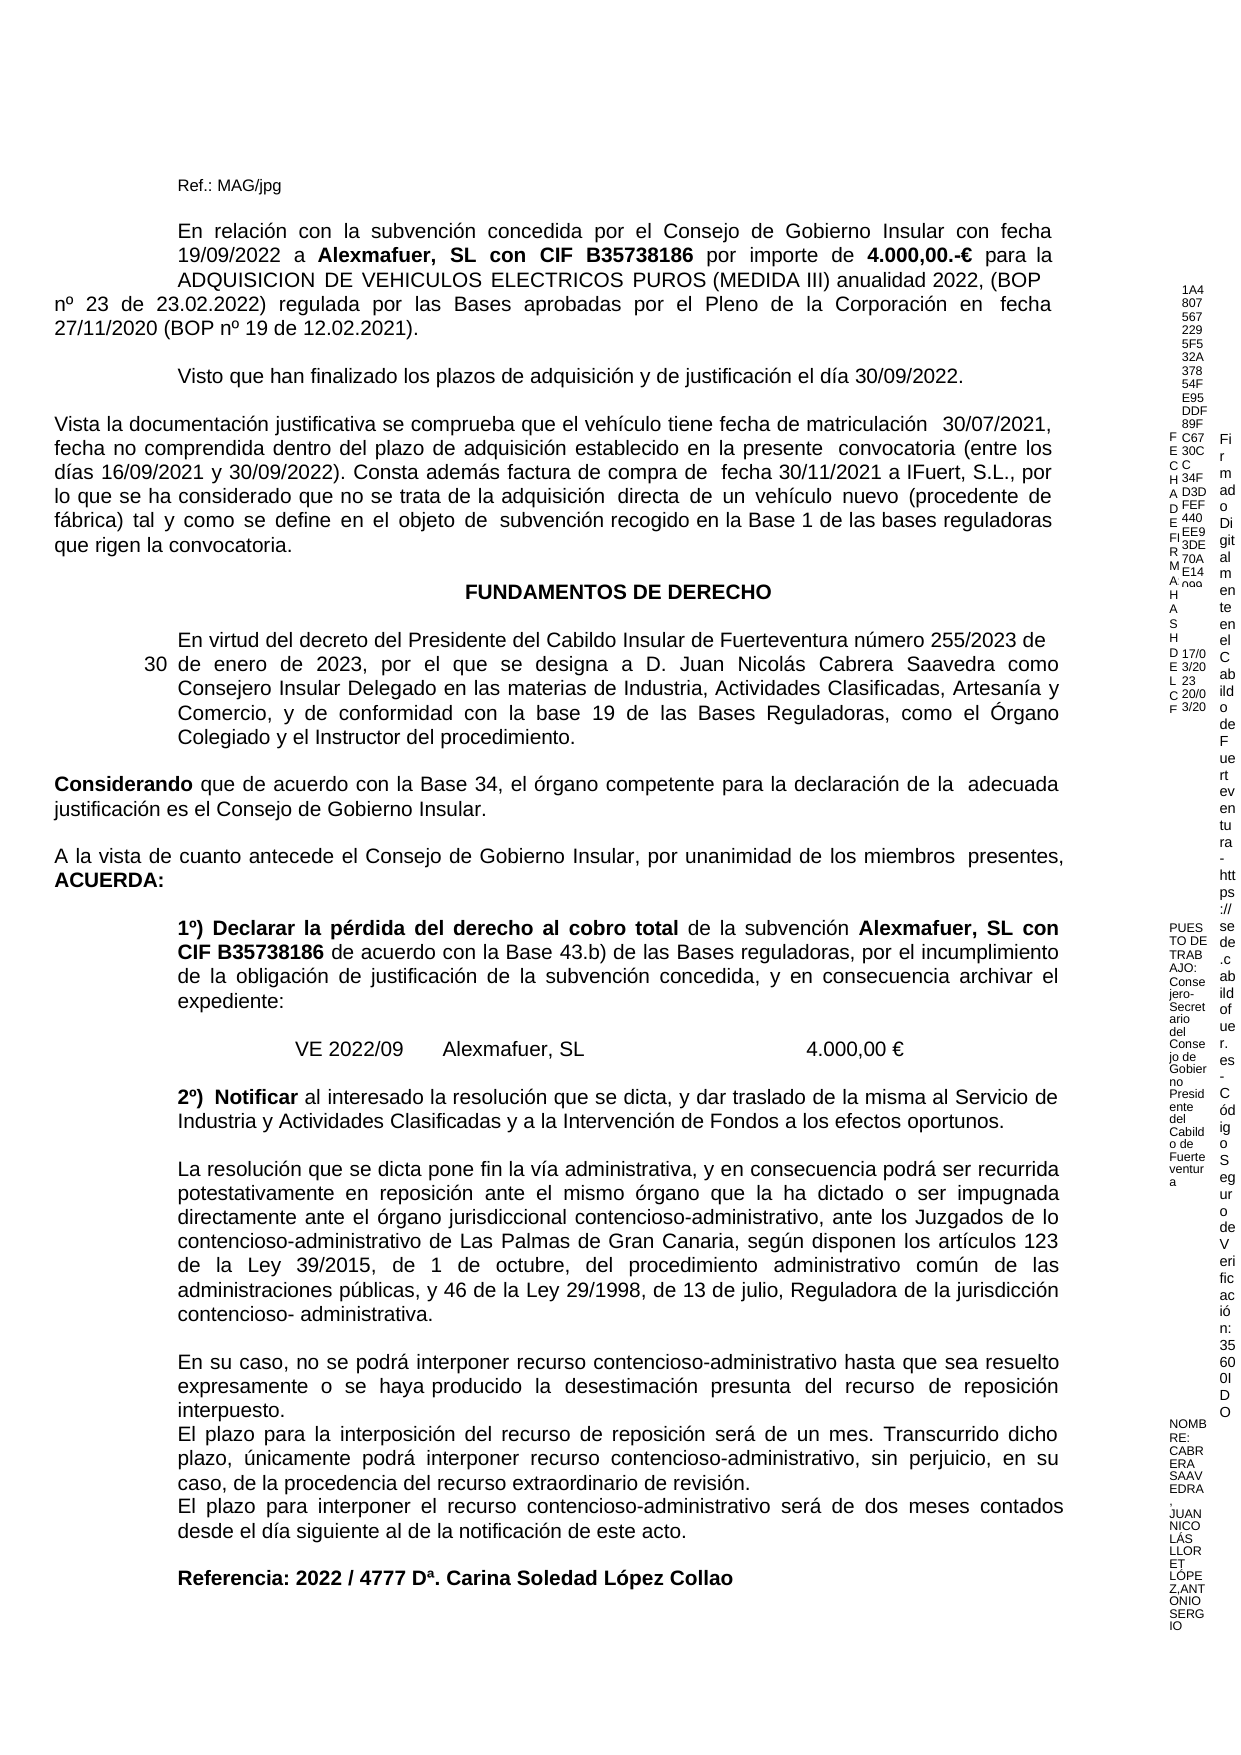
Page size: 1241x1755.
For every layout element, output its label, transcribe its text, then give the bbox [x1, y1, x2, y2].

list de enero de 2023, por el que se designa a D. Juan Nicolás Cabrera Saavedra como Consejero Insular Delegado en las materias de Industria, Actividades Clasificadas, Artesanía y Comercio, y de conformidad con la base 19 de las Bases Reguladoras, como el Órgano Colegiado y el Instructor del procedimiento. [144, 652, 1059, 748]
text 1º) Declarar la pérdida del derecho al cobro total de la subvención Alexmafuer, SL con CIF B35738186 de acuerdo con la Base 43.b) de las Bases reguladoras, por el incumplimiento de la obligación de justificación de la subvención concedida, y en consecuencia archivar el expediente: [177, 916, 1059, 1012]
text 1A48075672295F532A37854FE95DDF89FC6730CC [1182, 284, 1209, 472]
text 17/03/2023 [1182, 647, 1209, 688]
text FECHA DE FIRMA: HASH DEL CERTIFICADO: [1169, 429, 1184, 712]
text La resolución que se dicta pone fin la vía administrativa, y en consecuencia podrá ser recurrida potestativamente en reposición ante el mismo órgano que la ha dictado o ser impugnada directamente ante el órgano jurisdiccional contencioso-administrativo, ante los Juzgados de lo contencioso-administrativo de Las Palmas de Gran Canaria, según disponen los artículos 123 de la Ley 39/2015, de 1 de octubre, del procedimiento administrativo común de las administraciones públicas, y 46 de la Ley 29/1998, de 13 de julio, Reguladora de la jurisdicción contencioso- administrativa. [177, 1157, 1059, 1326]
text En virtud del decreto del Presidente del Cabildo Insular de Fuerteventura número 255/2023 de [177, 628, 1167, 652]
text Firmado Digitalmente en el Cabildo de Fuerteventura - https://sede.cabildofuer.es - Código Seguro de Verificación: 35600IDOC2EC02AD7459FB554FA2 [1219, 431, 1236, 1423]
text [1167, 1418, 1209, 1652]
text Consejero-Secretario del Consejo de Gobierno Presidente del Cabildo de Fuerteventura [1169, 976, 1207, 1185]
text Vista la documentación justificativa se comprueba que el vehículo tiene fecha de matriculación 30/07/2021, fecha no comprendida dentro del plazo de adquisición establecido en la presente convocatoria (entre los días 16/09/2021 y 30/09/2022). Consta además factura de compra de fecha 30/11/2021 a IFuert, S.L., por lo que se ha considerado que no se trata de la adquisición directa de un vehículo nuevo (procedente de fábrica) tal y como se define en el objeto de subvención recogido en la Base 1 de las bases reguladoras que rigen la convocatoria. [54, 412, 1052, 556]
text En su caso, no se podrá interponer recurso contencioso-administrativo hasta que sea resuelto expresamente o se haya producido la desestimación presunta del recurso de reposición interpuesto. [177, 1350, 1059, 1422]
text PUESTO DE TRABAJO: [1169, 922, 1209, 975]
text El plazo para la interposición del recurso de reposición será de un mes. Transcurrido dicho plazo, únicamente podrá interponer recurso contencioso-administrativo, sin perjuicio, en su caso, de la procedencia del recurso extraordinario de revisión. [177, 1422, 1059, 1494]
text CABRERA SAAVEDRA, JUAN NICOLÁS LLORET LÓPEZ,ANTONIO SERGIO [1169, 1446, 1207, 1633]
text Ref.: MAG/jpg [177, 176, 1241, 195]
text Visto que han finalizado los plazos de adquisición y de justificación el día 30/09/2022. [177, 363, 1179, 387]
text 2º) Notificar al interesado la resolución que se dicta, y dar traslado de la misma al Servicio de Industria y Actividades Clasificadas y a la Intervención de Fondos a los efectos oportunos. [177, 1084, 1059, 1133]
text El plazo para interponer el recurso contencioso-administrativo será de dos meses contados desde el día siguiente al de la notificación de este acto. [177, 1494, 1064, 1542]
text NOMBRE: [1169, 1418, 1209, 1445]
subtitle FUNDAMENTOS DE DERECHO [54, 580, 1167, 604]
text Considerando que de acuerdo con la Base 34, el órgano competente para la declaración de la adecuada justificación es el Consejo de Gobierno Insular. [54, 772, 1059, 820]
text 20/03/2023 [1182, 688, 1209, 713]
text 34FD3DFEF440EE93DE70AE140996B1C6668F08F5 [1182, 472, 1209, 587]
text A la vista de cuanto antecede el Consejo de Gobierno Insular, por unanimidad de los miembros presentes, ACUERDA: [54, 844, 1064, 892]
subtitle Referencia: 2022 / 4777 Dª. Carina Soledad López Collao [177, 1566, 1167, 1590]
text nº 23 de 23.02.2022) regulada por las Bases aprobadas por el Pleno de la Corporación en fecha 27/11/2020 (BOP nº 19 de 12.02.2021). [54, 291, 1052, 339]
text [1179, 283, 1209, 587]
text VE 2022/09 Alexmafuer, SL 4.000,00 € [295, 1037, 1167, 1061]
text En relación con la subvención concedida por el Consejo de Gobierno Insular con fecha 19/09/2022 a Alexmafuer, SL con CIF B35738186 por importe de 4.000,00.-€ para la ADQUISICION DE VEHICULOS ELECTRICOS PUROS (MEDIDA III) anualidad 2022, (BOP [177, 219, 1052, 291]
